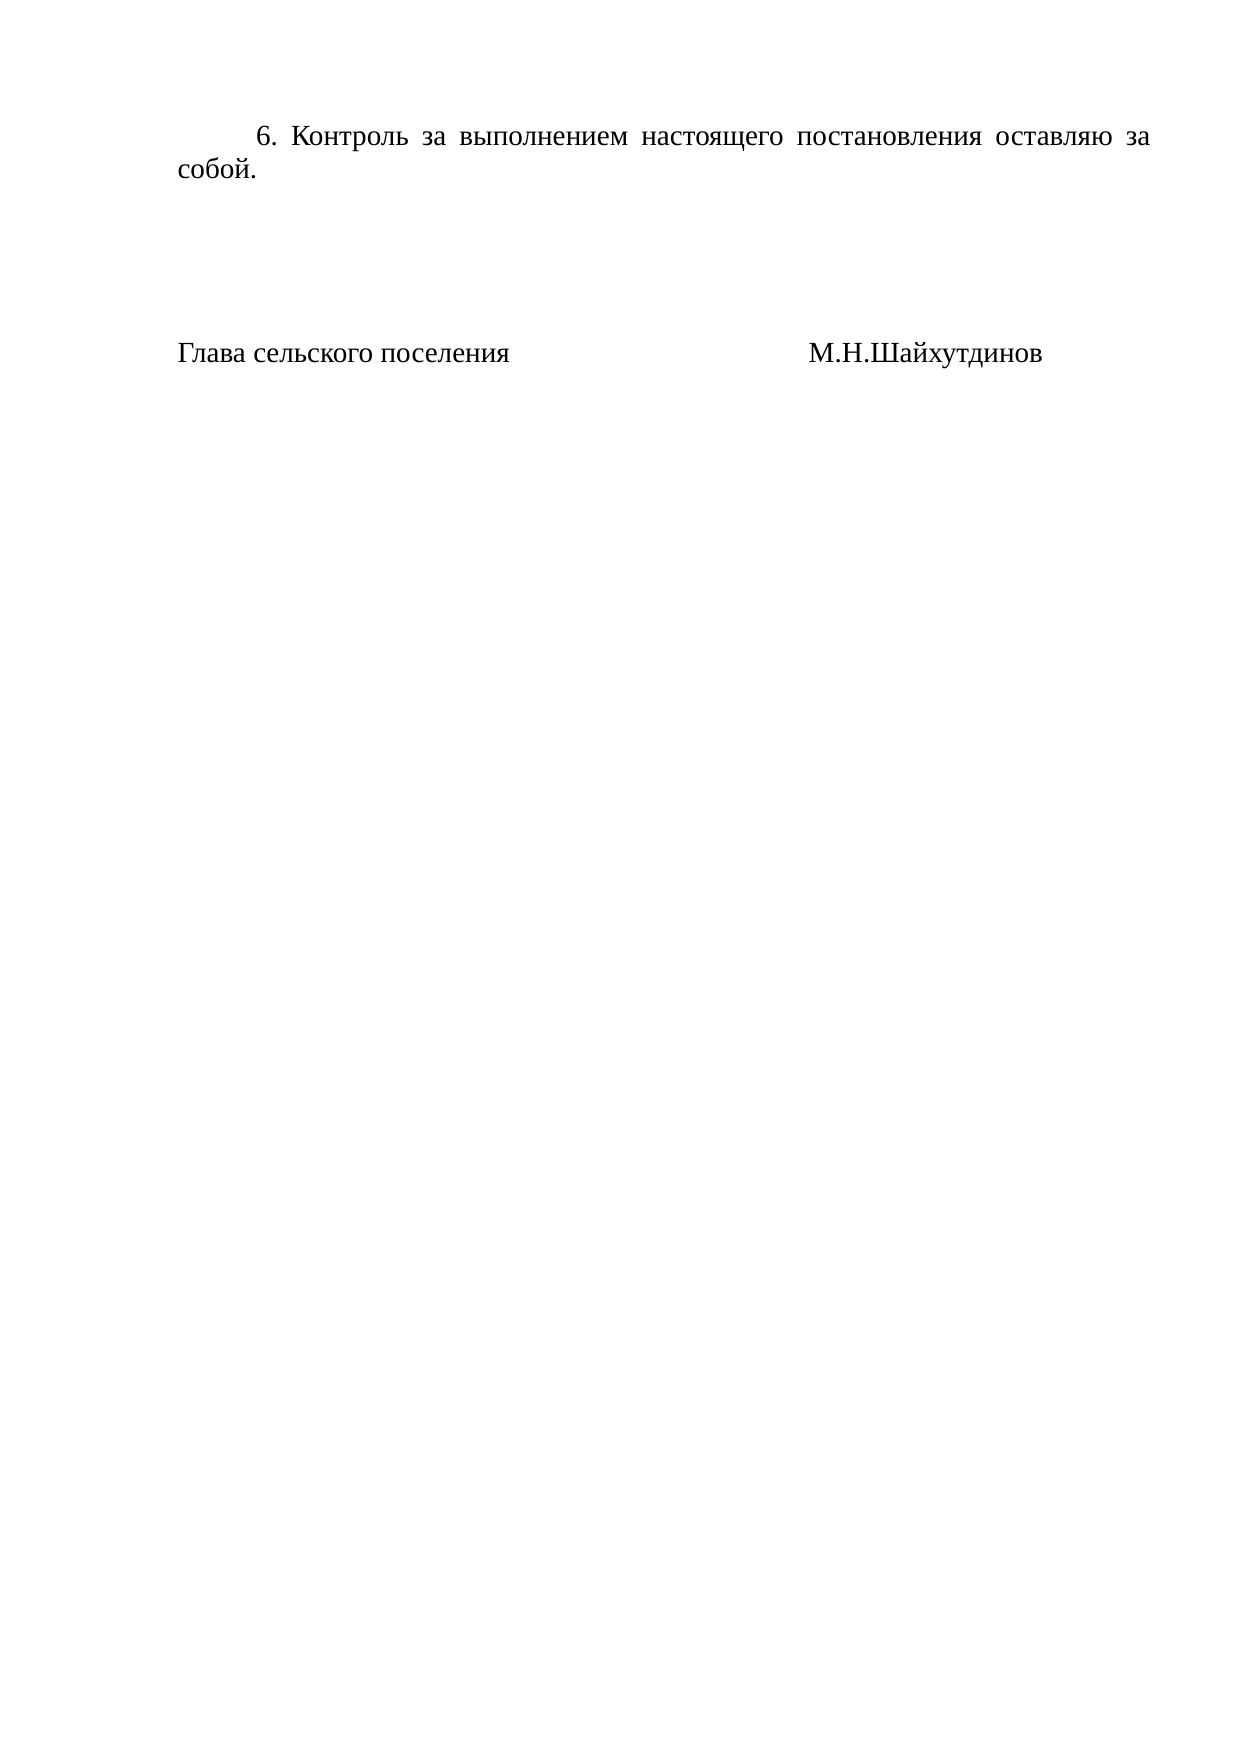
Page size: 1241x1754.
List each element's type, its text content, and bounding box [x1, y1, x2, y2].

text Глава сельского поселения М.Н.Шайхутдинов [177, 336, 1152, 369]
text 6. Контроль за выполнением настоящего постановления оставляю за собой. [177, 118, 1152, 185]
